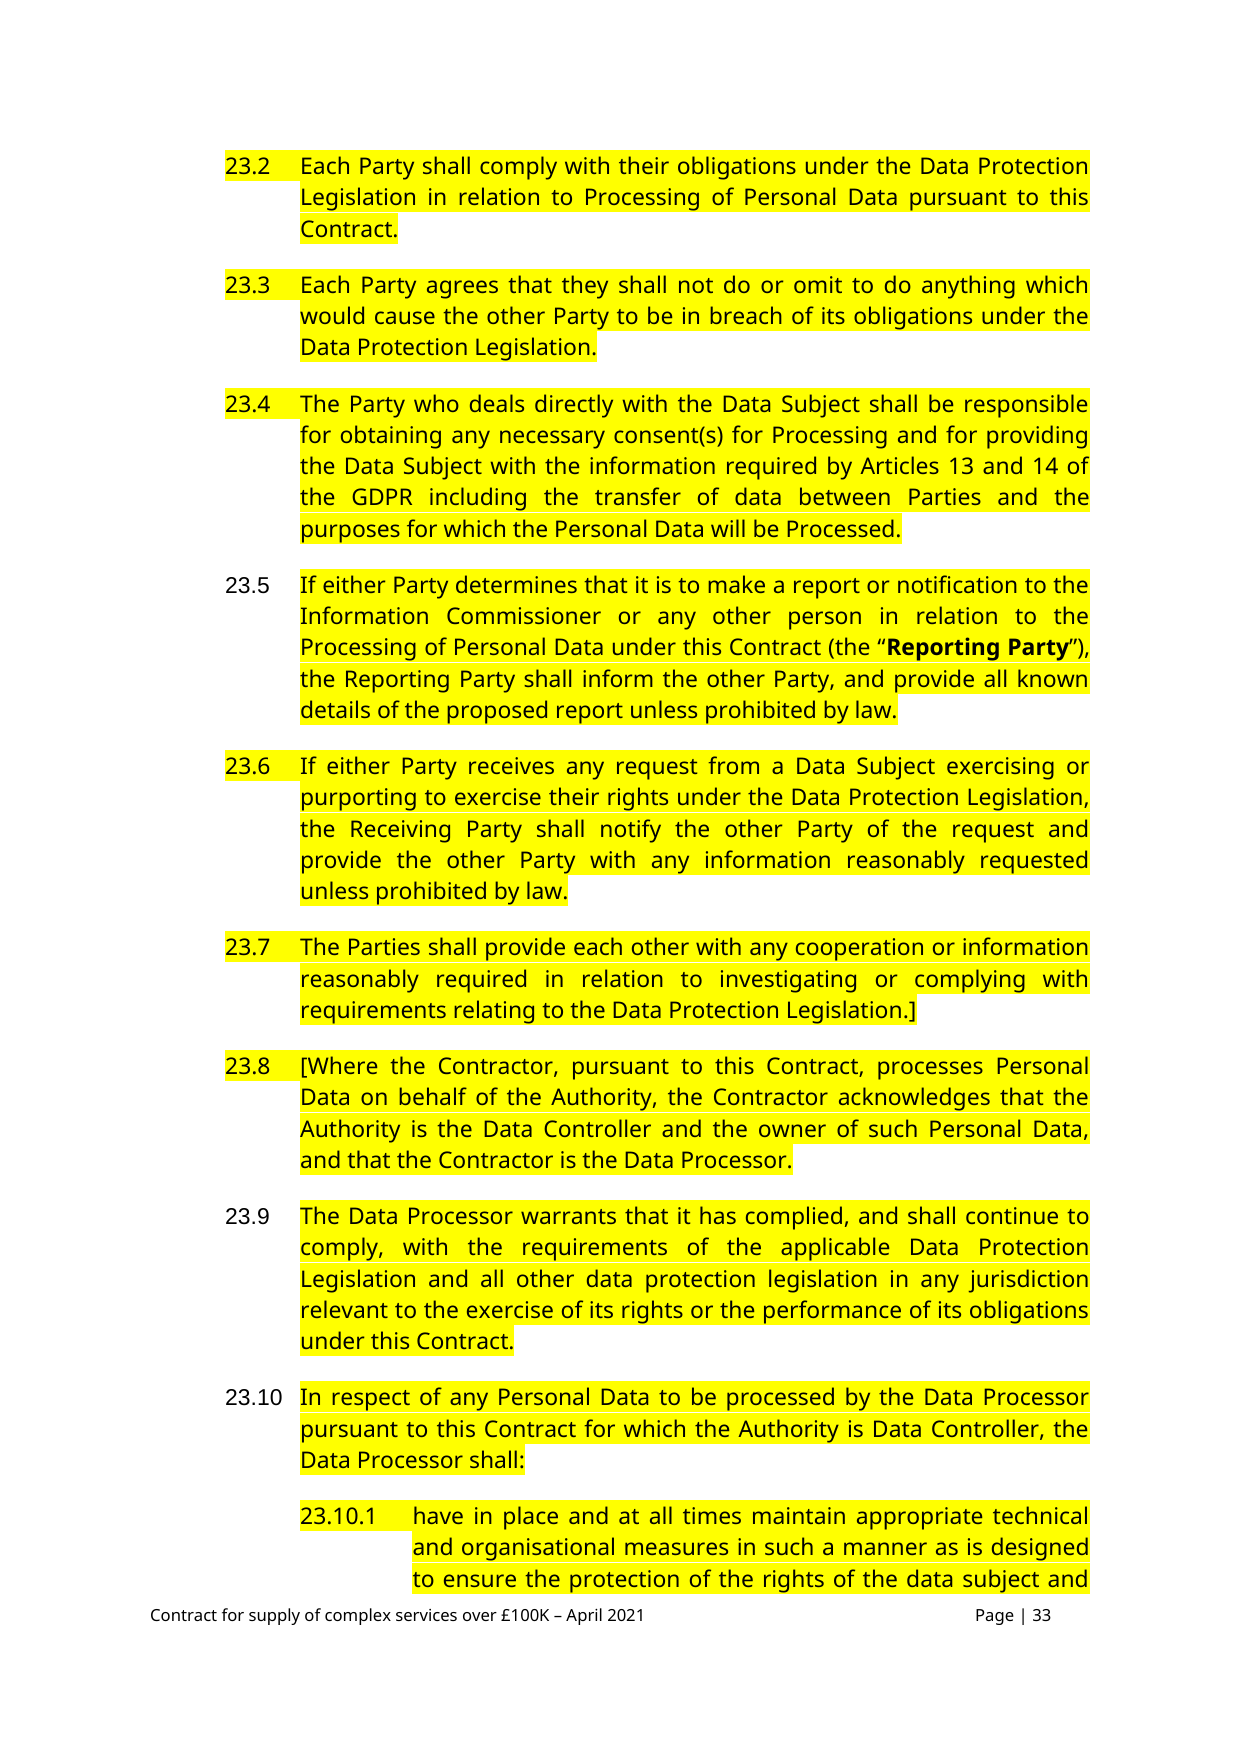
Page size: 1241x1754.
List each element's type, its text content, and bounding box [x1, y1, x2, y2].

list The Parties shall provide each other with any cooperation or information reasonably required in relation to investigating or complying with requirements relating to the Data Protection Legislation.] [225, 931, 1090, 1025]
list have in place and at all times maintain appropriate technical and organisational measures in such a manner as is designed to ensure the protection of the rights of the data subject and [300, 1500, 1090, 1594]
list The Party who deals directly with the Data Subject shall be responsible for obtaining any necessary consent(s) for Processing and for providing the Data Subject with the information required by Articles 13 and 14 of the GDPR including the transfer of data between Parties and the purposes for which the Personal Data will be Processed. [225, 387, 1090, 544]
list [Where the Contractor, pursuant to this Contract, processes Personal Data on behalf of the Authority, the Contractor acknowledges that the Authority is the Data Controller and the owner of such Personal Data, and that the Contractor is the Data Processor. [225, 1050, 1090, 1175]
list If either Party determines that it is to make a report or notification to the Information Commissioner or any other person in relation to the Processing of Personal Data under this Contract (the “Reporting Party”), the Reporting Party shall inform the other Party, and provide all known details of the proposed report unless prohibited by law. [225, 569, 1090, 725]
list If either Party receives any request from a Data Subject exercising or purporting to exercise their rights under the Data Protection Legislation, the Receiving Party shall notify the other Party of the request and provide the other Party with any information reasonably requested unless prohibited by law. [225, 750, 1090, 906]
list The Data Processor warrants that it has complied, and shall continue to comply, with the requirements of the applicable Data Protection Legislation and all other data protection legislation in any jurisdiction relevant to the exercise of its rights or the performance of its obligations under this Contract. [225, 1200, 1090, 1356]
list In respect of any Personal Data to be processed by the Data Processor pursuant to this Contract for which the Authority is Data Controller, the Data Processor shall: [225, 1381, 1090, 1475]
list Each Party shall comply with their obligations under the Data Protection Legislation in relation to Processing of Personal Data pursuant to this Contract. [225, 150, 1090, 244]
list Each Party agrees that they shall not do or omit to do anything which would cause the other Party to be in breach of its obligations under the Data Protection Legislation. [225, 269, 1090, 362]
